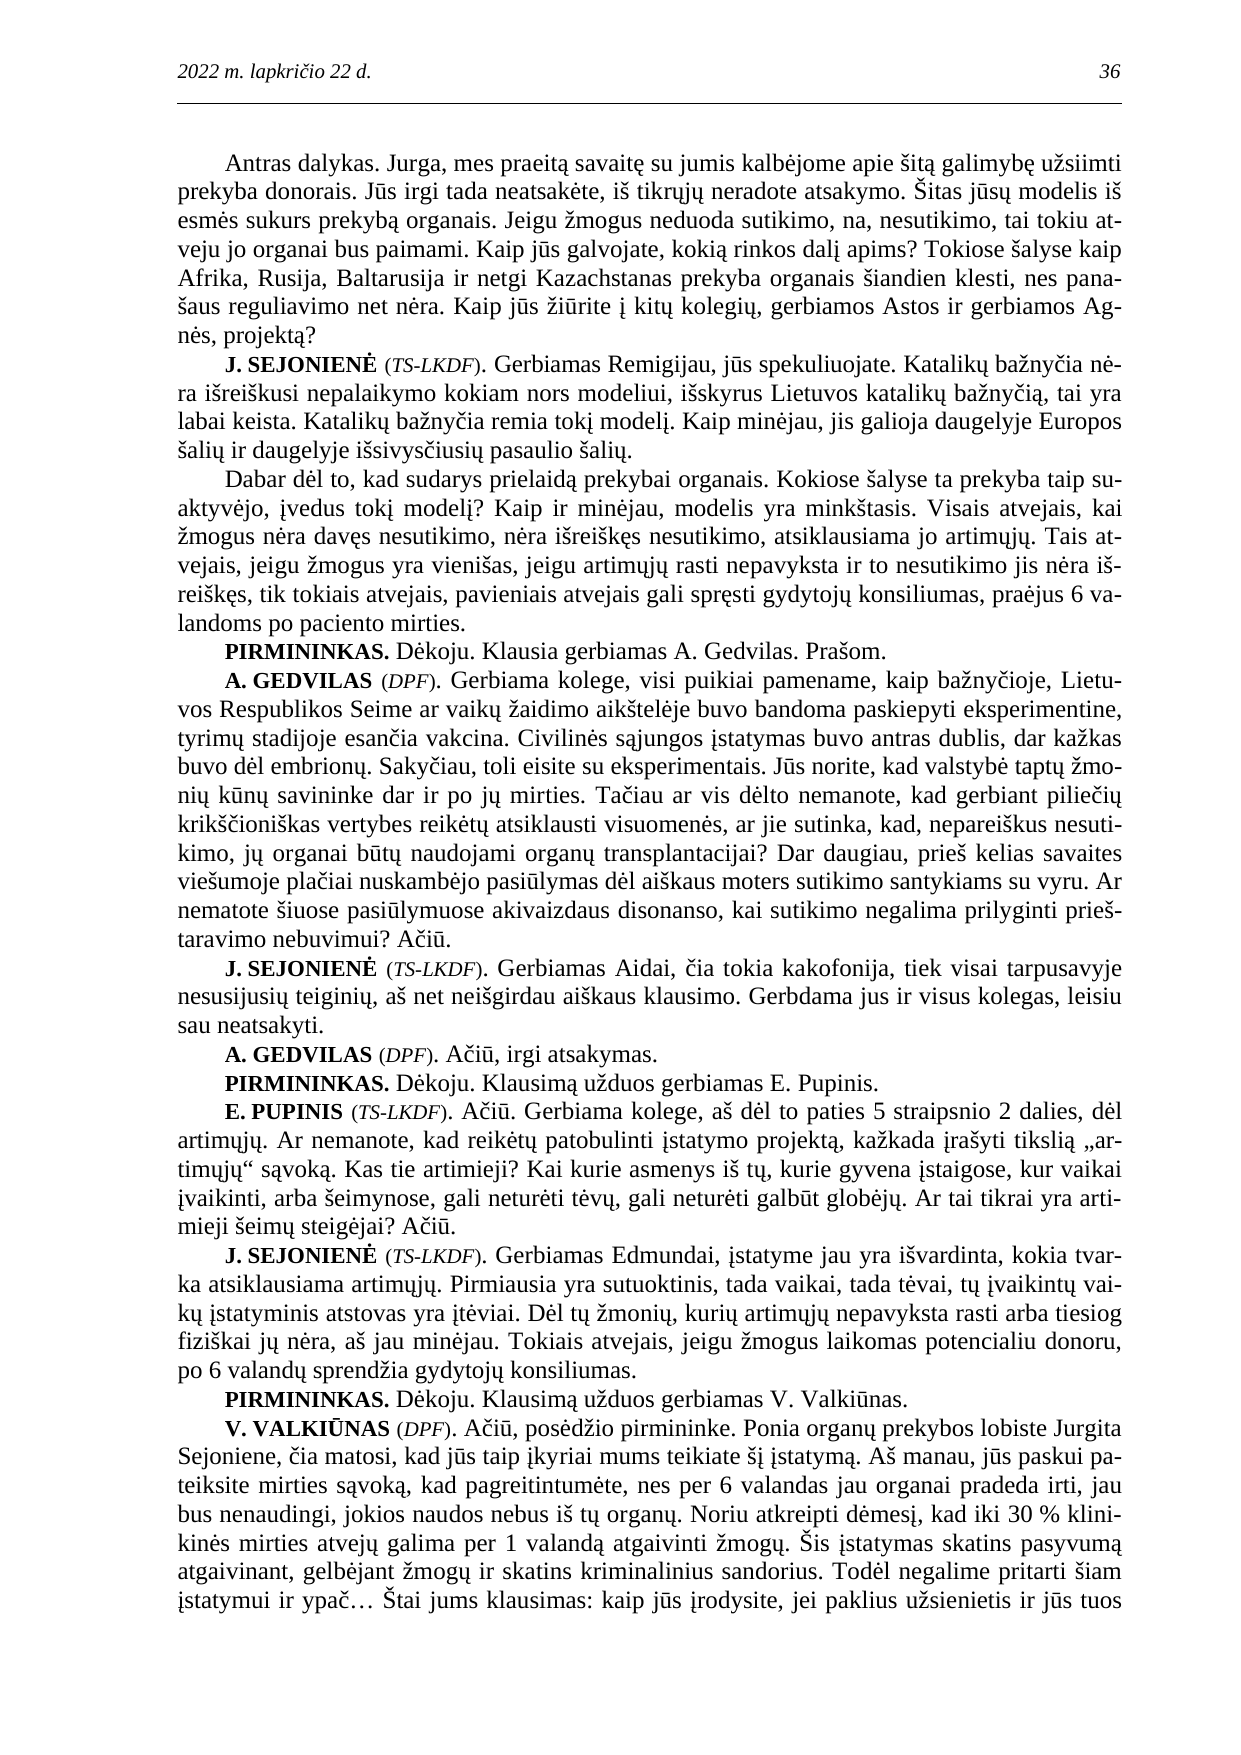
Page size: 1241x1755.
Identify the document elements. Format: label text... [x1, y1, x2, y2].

text PIRMININKAS. Dė­ko­ju. Klau­si­mą už­duos ger­bia­mas E. Pu­pi­nis. [177, 1068, 1122, 1096]
text A. GEDVILAS (DPF). Ačiū, ir­gi at­sa­ky­mas. [177, 1039, 1122, 1068]
text J. SEJONIENĖ (TS-LKDF). Ger­bia­mas Ed­mun­dai, įsta­ty­me jau yra iš­var­din­ta, ko­kia tvar­ka at­si­klau­sia­ma ar­ti­mų­jų. Pir­miau­sia yra su­tuok­ti­nis, ta­da vai­kai, ta­da tė­vai, tų įvai­kin­tų vai­kų įsta­ty­mi­nis at­sto­vas yra įtė­viai. Dėl tų žmo­nių, ku­rių ar­ti­mų­jų ne­pa­vyks­ta ras­ti ar­ba tie­siog fi­ziš­kai jų nė­ra, aš jau mi­nė­jau. To­kiais at­ve­jais, jei­gu žmo­gus lai­ko­mas po­ten­cia­liu do­no­ru, po 6 va­lan­dų spren­džia gy­dy­to­jų kon­si­liu­mas. [177, 1240, 1122, 1384]
text PIRMININKAS. Dė­ko­ju. Klau­sia ger­bia­mas A. Ged­vi­las. Pra­šom. [177, 636, 1122, 665]
text V. VALKIŪNAS (DPF). Ačiū, po­sė­džio pir­mi­nin­ke. Po­nia or­ga­nų pre­ky­bos lo­bis­te Jur­gi­ta Se­jo­nie­ne, čia ma­to­si, kad jūs taip įky­riai mums tei­kia­te šį įsta­ty­mą. Aš ma­nau, jūs pas­kui pa­teik­si­te mir­ties są­vo­ką, kad pa­grei­tin­tu­mė­te, nes per 6 va­lan­das jau or­ga­nai pra­de­da ir­ti, jau bus ne­nau­din­gi, jo­kios nau­dos ne­bus iš tų or­ga­nų. No­riu at­kreip­ti dė­me­sį, kad iki 30 % kli­ni­ki­nės mir­ties at­ve­jų ga­li­ma per 1 va­lan­dą at­gai­vin­ti žmo­gų. Šis įsta­ty­mas ska­tins pa­sy­vu­mą at­gai­vi­nant, gel­bė­jant žmo­gų ir ska­tins kri­mi­na­li­nius san­do­rius. To­dėl ne­ga­li­me pri­tar­ti šiam įsta­ty­mui ir ypač… Štai jums klau­si­mas: kaip jūs įro­dy­si­te, jei pa­klius už­sie­nie­tis ir jūs tuos [177, 1413, 1122, 1614]
text Ant­ras da­ly­kas. Jur­ga, mes pra­ei­tą sa­vai­tę su ju­mis kal­bė­jo­me apie ši­tą ga­li­my­bę už­si­im­ti pre­ky­ba do­no­rais. Jūs ir­gi ta­da ne­at­sa­kė­te, iš tik­rų­jų ne­ra­do­te at­sa­ky­mo. Ši­tas jū­sų mo­de­lis iš es­mės su­kurs pre­ky­bą or­ga­nais. Jei­gu žmo­gus ne­duo­da su­ti­ki­mo, na, ne­su­ti­ki­mo, tai to­kiu at­ve­ju jo or­ga­nai bus pa­ima­mi. Kaip jūs gal­vo­ja­te, ko­kią rin­kos da­lį apims? To­kio­se ša­ly­se kaip Af­ri­ka, Ru­si­ja, Bal­ta­ru­si­ja ir net­gi Ka­zach­sta­nas pre­ky­ba or­ga­nais šian­dien kles­ti, nes pa­na­šaus re­gu­lia­vi­mo net nė­ra. Kaip jūs žiū­ri­te į ki­tų ko­le­gių, ger­bia­mos As­tos ir ger­bia­mos Ag­nės, pro­jek­tą? [177, 148, 1122, 349]
text J. SEJONIENĖ (TS-LKDF). Ger­bia­mas Ai­dai, čia to­kia ka­ko­fo­ni­ja, tiek vi­sai tar­pu­sa­vy­je ne­su­si­ju­sių tei­gi­nių, aš net ne­iš­gir­dau aiš­kaus klau­si­mo. Gerb­da­ma jus ir vi­sus ko­le­gas, lei­siu sau ne­at­sa­ky­ti. [177, 953, 1122, 1039]
text Da­bar dėl to, kad su­da­rys prie­lai­dą pre­ky­bai or­ga­nais. Ko­kio­se ša­ly­se ta pre­ky­ba taip su­ak­ty­vė­jo, įve­dus to­kį mo­de­lį? Kaip ir mi­nė­jau, mo­de­lis yra minkš­ta­sis. Vi­sais at­ve­jais, kai žmo­gus nė­ra da­vęs ne­su­ti­ki­mo, nė­ra iš­reiš­kęs ne­su­ti­ki­mo, at­si­klau­sia­ma jo ar­ti­mų­jų. Tais at­ve­jais, jei­gu žmo­gus yra vie­ni­šas, jei­gu ar­ti­mų­jų ras­ti ne­pa­vyks­ta ir to ne­su­ti­ki­mo jis nė­ra iš­reiš­kęs, tik to­kiais at­ve­jais, pa­vie­niais at­ve­jais ga­li spręs­ti gy­dy­to­jų kon­si­liu­mas, pra­ėjus 6 va­lan­doms po pa­cien­to mir­ties. [177, 464, 1122, 636]
text A. GEDVILAS (DPF). Ger­bia­ma ko­le­ge, vi­si pui­kiai pa­me­na­me, kaip baž­ny­čio­je, Lie­tu­vos Res­pub­li­kos Sei­me ar vai­kų žai­di­mo aikš­te­lė­je bu­vo ban­do­ma pa­skie­py­ti eks­pe­ri­men­ti­ne, ty­ri­mų sta­di­jo­je esan­čia vak­ci­na. Ci­vi­li­nės są­jun­gos įsta­ty­mas bu­vo ant­ras dub­lis, dar kaž­kas bu­vo dėl emb­rio­nų. Sa­ky­čiau, to­li ei­si­te su eks­pe­ri­men­tais. Jūs no­ri­te, kad vals­ty­bė tap­tų žmo­nių kū­nų sa­vi­nin­ke dar ir po jų mir­ties. Ta­čiau ar vis dėl­to ne­ma­no­te, kad ger­biant pi­lie­čių krikš­čio­niš­kas ver­ty­bes rei­kė­tų at­si­klaus­ti vi­suo­me­nės, ar jie su­tin­ka, kad, ne­pa­reiš­kus ne­su­ti­ki­mo, jų or­ga­nai bū­tų nau­do­ja­mi or­ga­nų transp­lan­ta­ci­jai? Dar dau­giau, prieš ke­lias sa­vai­tes vie­šu­mo­je pla­čiai nu­skam­bė­jo pa­siū­ly­mas dėl aiš­kaus mo­ters su­ti­ki­mo san­ty­kiams su vy­ru. Ar ne­ma­to­te šiuo­se pa­siū­ly­muo­se aki­vaiz­daus di­so­nan­so, kai su­ti­ki­mo ne­ga­li­ma pri­ly­gin­ti prieš­ta­ra­vi­mo ne­bu­vi­mui? Ačiū. [177, 665, 1122, 953]
text E. PUPINIS (TS-LKDF). Ačiū. Ger­bia­ma ko­le­ge, aš dėl to pa­ties 5 straips­nio 2 da­lies, dėl ar­ti­mų­jų. Ar ne­ma­no­te, kad rei­kė­tų pa­to­bu­lin­ti įsta­ty­mo pro­jek­tą, kaž­ka­da įra­šy­ti tiks­lią „ar­timų­jų“ są­vo­ką. Kas tie ar­ti­mie­ji? Kai ku­rie as­me­nys iš tų, ku­rie gy­ve­na įstai­go­se, kur vai­kai įvai­kin­ti, ar­ba šei­my­no­se, ga­li ne­tu­rė­ti tė­vų, ga­li ne­tu­rė­ti gal­būt glo­bė­jų. Ar tai tik­rai yra ar­ti­mie­ji šei­mų stei­gė­jai? Ačiū. [177, 1096, 1122, 1240]
text PIRMININKAS. Dė­ko­ju. Klau­si­mą už­duos ger­bia­mas V. Val­kiū­nas. [177, 1384, 1122, 1413]
text J. SEJONIENĖ (TS-LKDF). Ger­bia­mas Re­mi­gi­jau, jūs spe­ku­liuo­ja­te. Ka­ta­li­kų baž­ny­čia nė­ra iš­reiš­ku­si ne­pa­lai­ky­mo ko­kiam nors mo­de­liui, iš­sky­rus Lie­tu­vos ka­ta­li­kų baž­ny­čią, tai yra la­bai keis­ta. Ka­ta­li­kų baž­ny­čia re­mia to­kį mo­de­lį. Kaip mi­nė­jau, jis ga­lio­ja dau­ge­ly­je Eu­ro­pos ša­lių ir dau­ge­ly­je iš­si­vys­čiu­sių pa­sau­lio ša­lių. [177, 349, 1122, 464]
